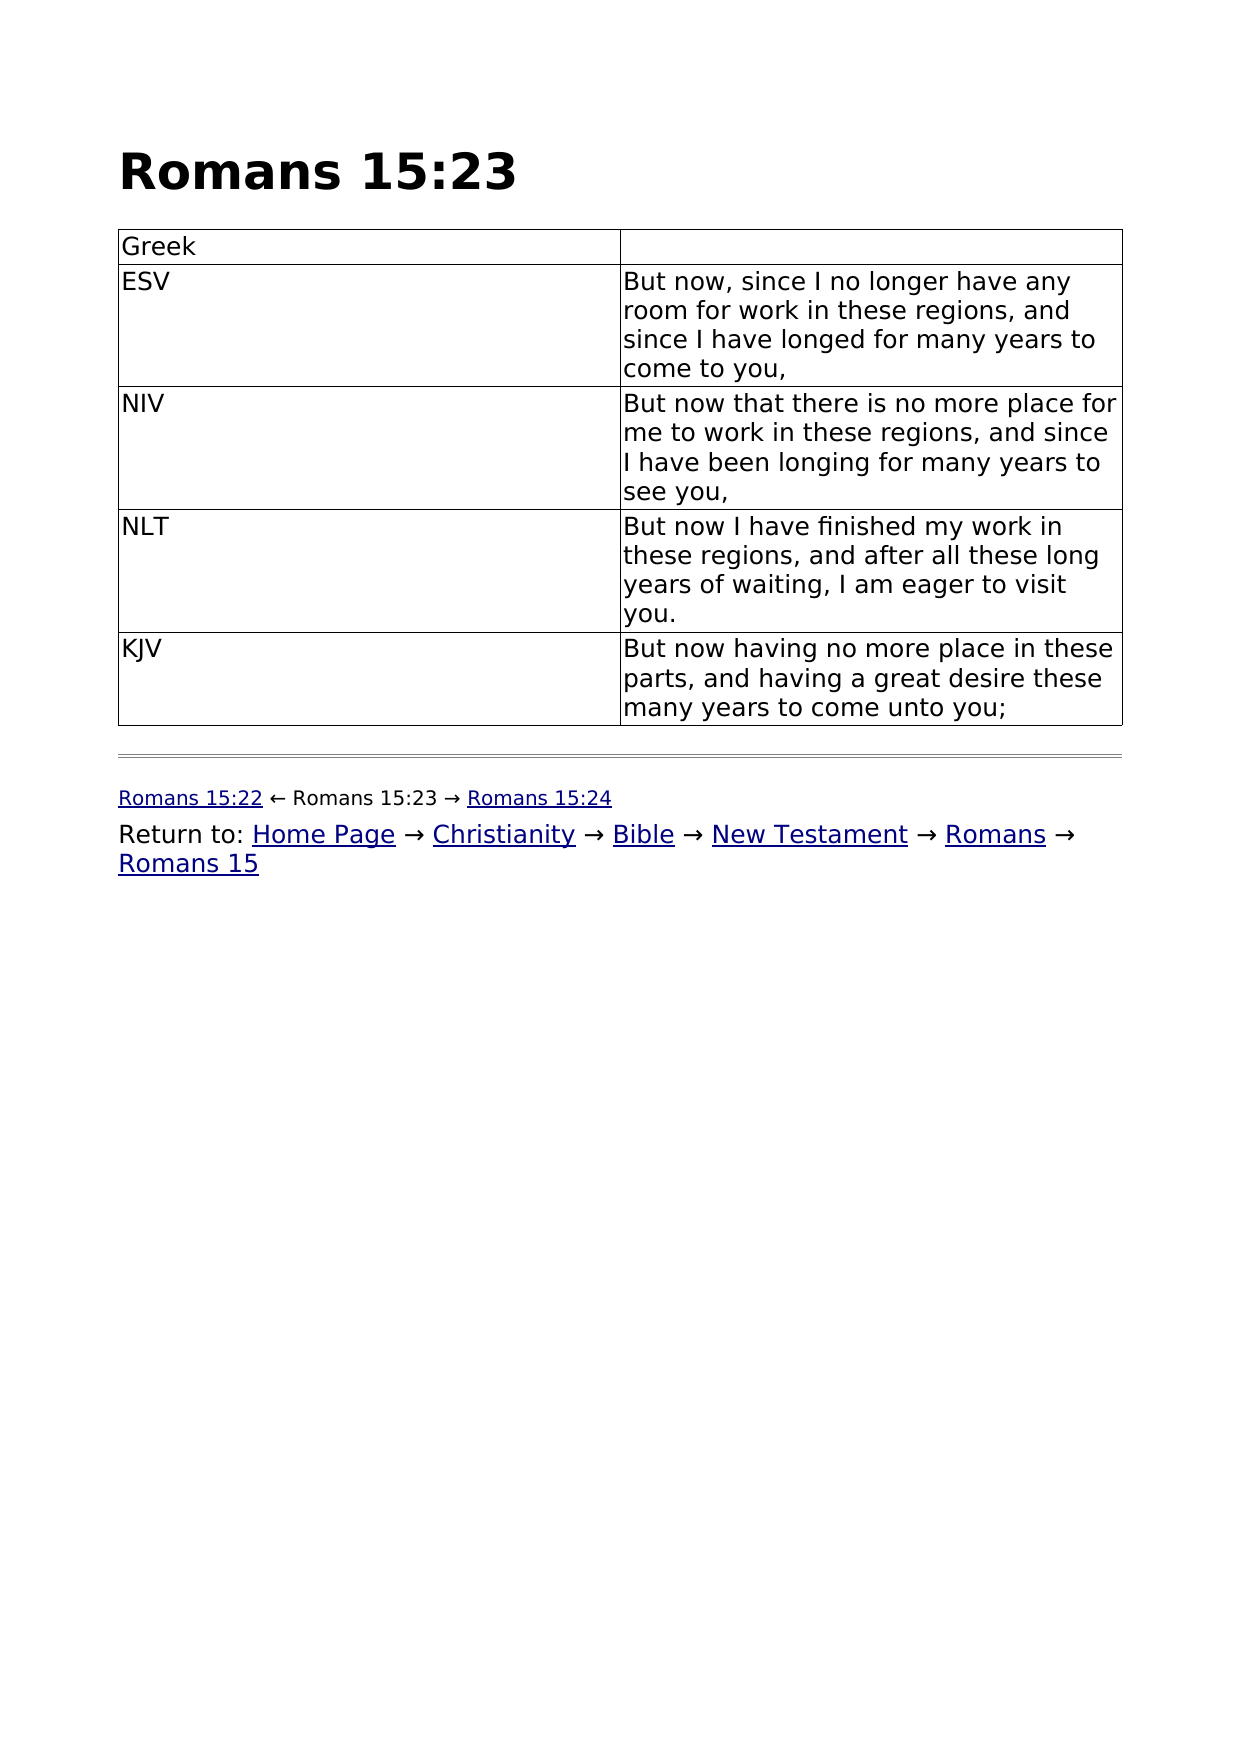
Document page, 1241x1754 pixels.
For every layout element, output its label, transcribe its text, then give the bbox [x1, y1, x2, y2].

table_cell NIV [119, 387, 620, 509]
table_header [621, 230, 1122, 264]
table_cell KJV [119, 633, 620, 725]
table_header Greek [119, 230, 620, 264]
table_cell But now I have finished my work in these regions, and after all these long years of waiting, I am eager to visit you. [621, 510, 1122, 632]
table_cell ESV [119, 265, 620, 386]
subtitle Romans 15:23 [118, 143, 1122, 201]
table_cell NLT [119, 510, 620, 632]
table_cell But now, since I no longer have any room for work in these regions, and since I have longed for many years to come to you, [621, 265, 1122, 386]
table_cell But now that there is no more place for me to work in these regions, and since I have been longing for many years to see you, [621, 387, 1122, 509]
text Romans 15:22 ← Romans 15:23 → Romans 15:24 [118, 786, 1122, 820]
text Return to: Home Page → Christianity → Bible → New Testament → Romans → Romans 15 [118, 820, 1122, 879]
table_cell But now having no more place in these parts, and having a great desire these many years to come unto you; [621, 633, 1122, 725]
